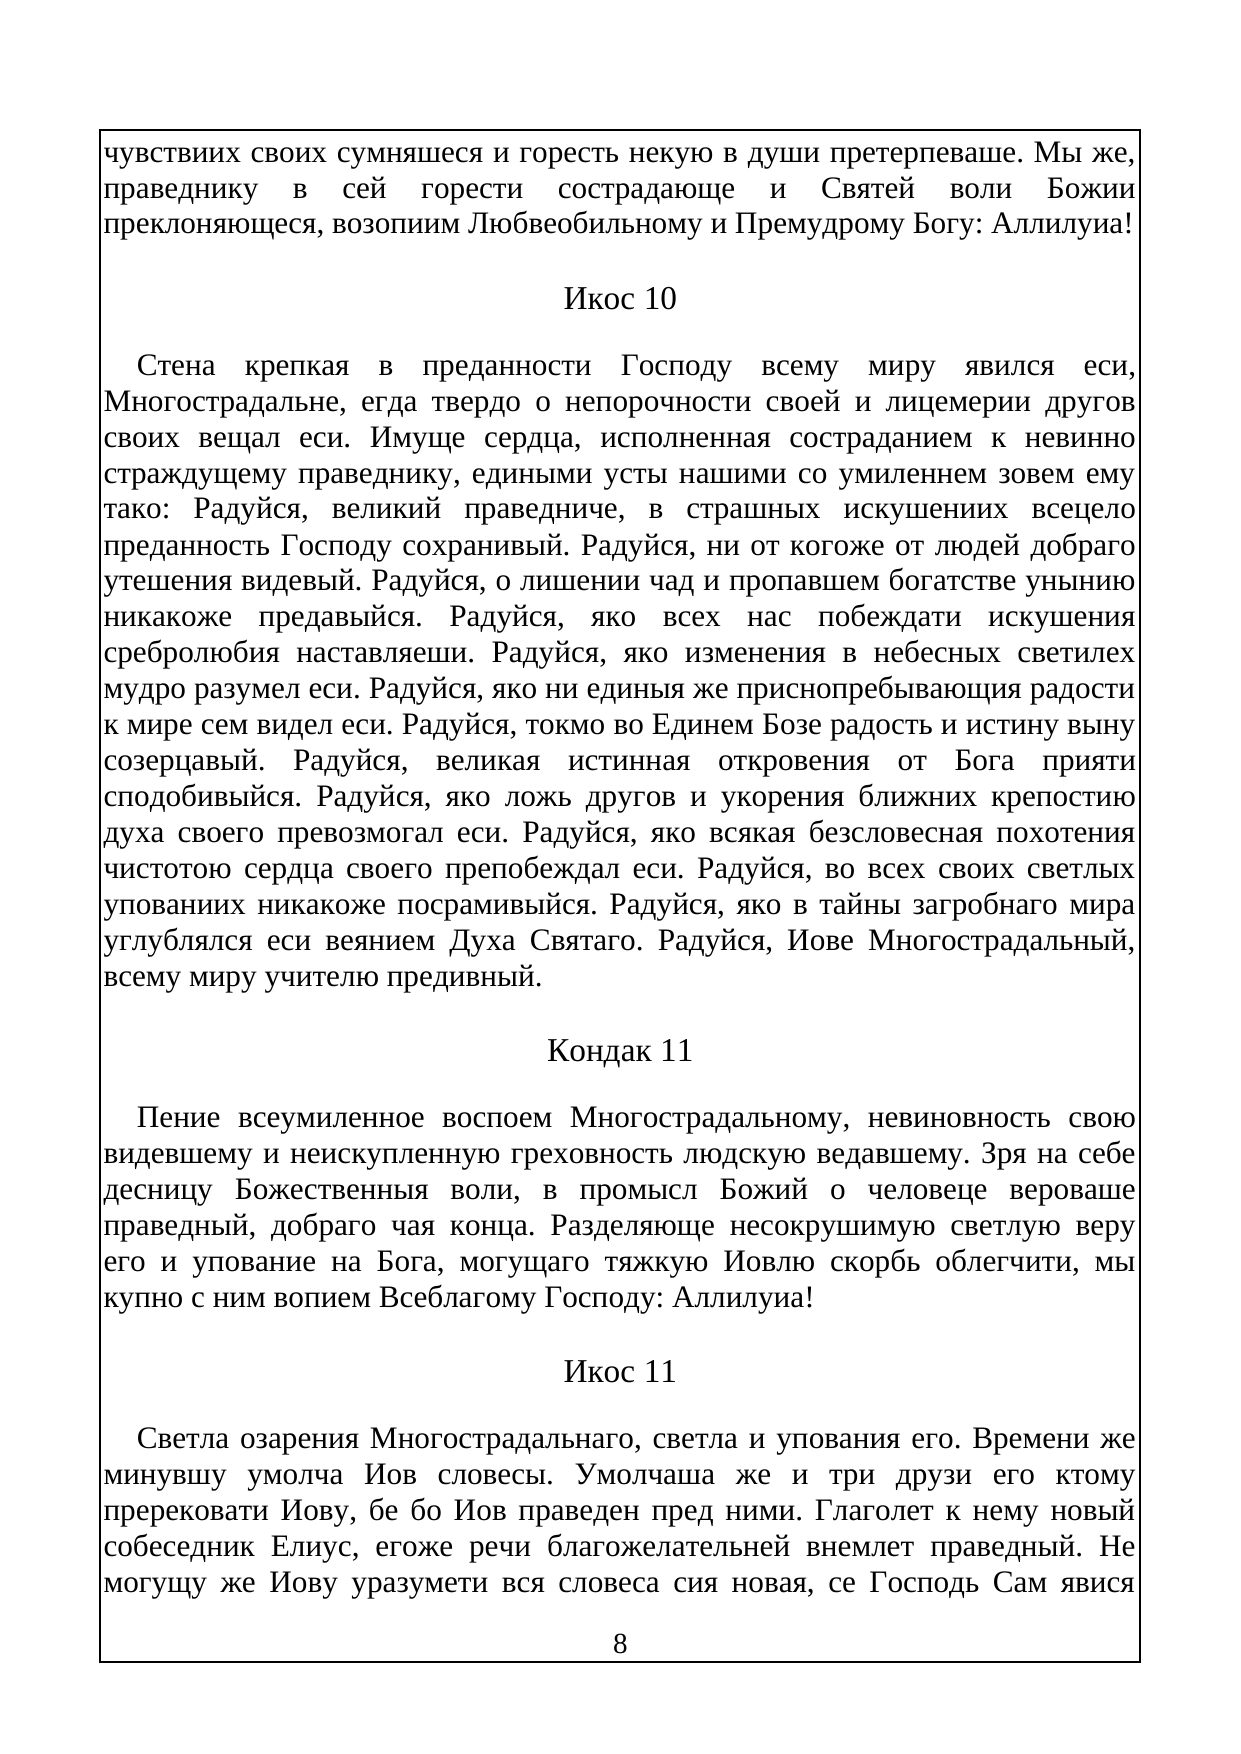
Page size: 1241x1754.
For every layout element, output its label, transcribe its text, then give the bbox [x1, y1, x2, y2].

text чувствиих своих сумняшеся и горесть некую в души претерпеваше. Мы же, праведнику в сей горести сострадающе и Святей воли Божии преклоняющеся, возопиим Любвеобильному и Премудрому Богу: Аллилуиа! [103, 133, 1137, 241]
subtitle Икос 10 [103, 278, 1137, 317]
text Светла озарения Многострадальнаго, светла и упования его. Времени же минувшу умолча Иов словесы. Умолчаша же и три друзи его ктому пререковати Иову, бе бо Иов праведен пред ними. Глаголет к нему новый собеседник Елиус, егоже речи благожелательней внемлет праведный. Не могущу же Иову уразумети вся словеса сия новая, се Господь Сам явися [103, 1419, 1137, 1599]
subtitle Икос 11 [103, 1351, 1137, 1390]
text Стена крепкая в преданности Господу всему миру явился еси, Многострадальне, егда твердо о непорочности своей и лицемерии другов своих вещал еси. Имуще сердца, исполненная состраданием к невинно страждущему праведнику, едиными усты нашими со умиленнем зовем ему тако: Радуйся, великий праведниче, в страшных искушениих всецело преданность Господу сохранивый. Радуйся, ни от когоже от людей добраго утешения видевый. Радуйся, о лишении чад и пропавшем богатстве унынию никакоже предавыйся. Радуйся, яко всех нас побеждати искушения сребролюбия наставляеши. Радуйся, яко изменения в небесных светилех мудро разумел еси. Радуйся, яко ни единыя же приснопребывающия радости к мире сем видел еси. Радуйся, токмо во Единем Бозе радость и истину выну созерцавый. Радуйся, великая истинная откровения от Бога прияти сподобивыйся. Радуйся, яко ложь другов и укорения ближних крепостию духа своего превозмогал еси. Радуйся, яко всякая безсловесная похотения чистотою сердца своего препобеждал еси. Радуйся, во всех своих светлых упованиих никакоже посрамивыйся. Радуйся, яко в тайны загробнаго мира углублялся еси веянием Духа Святаго. Радуйся, Иове Многострадальный, всему миру учителю предивный. [103, 346, 1137, 993]
subtitle Кондак 11 [103, 1030, 1137, 1069]
text Пение всеумиленное воспоем Многострадальному, невиновность свою видевшему и неискупленную греховность людскую ведавшему. Зря на себе десницу Божественныя воли, в промысл Божий о человеце вероваше праведный, добраго чая конца. Разделяюще несокрушимую светлую веру его и упование на Бога, могущаго тяжкую Иовлю скорбь облегчити, мы купно с ним вопием Всеблагому Господу: Аллилуиа! [103, 1098, 1137, 1314]
